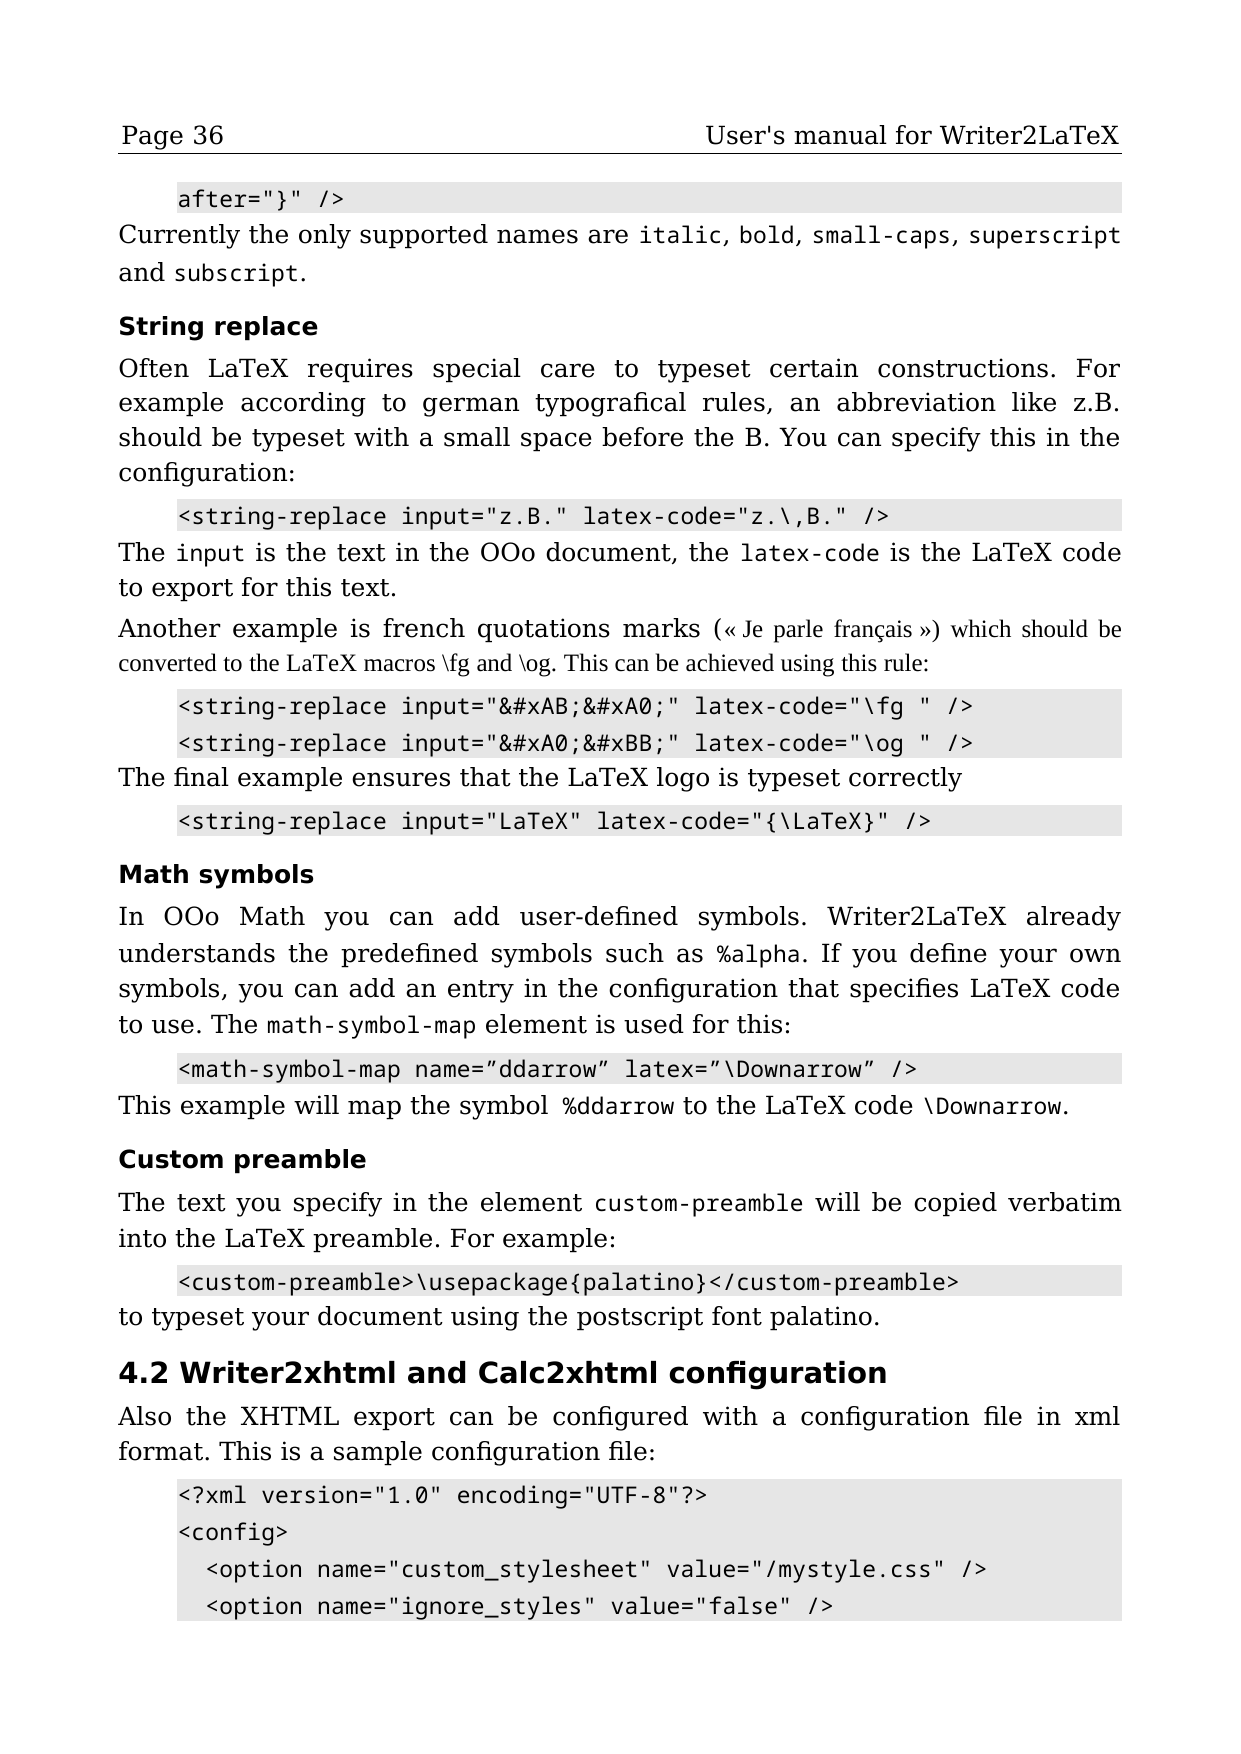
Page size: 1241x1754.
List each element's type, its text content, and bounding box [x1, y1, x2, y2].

text The text you specify in the element custom-preamble will be copied verbatim into the LaTeX preamble. For example: [118, 1187, 1122, 1253]
text <?xml version="1.0" encoding="UTF-8"?> [177, 1479, 1122, 1510]
text The input is the text in the OOo document, the latex-code is the LaTeX code to export for this text. [118, 537, 1122, 602]
subtitle Writer2xhtml and Calc2xhtml configuration [118, 1356, 1122, 1390]
subtitle String replace [118, 313, 1122, 342]
text Currently the only supported names are italic, bold, small-caps, superscript and subscript. [118, 219, 1122, 288]
text In OOo Math you can add user-defined symbols. Writer2LaTeX already understands the predefined symbols such as %alpha. If you define your own symbols, you can add an entry in the configuration that specifies LaTeX code to use. The math-symbol-map element is used for this: [118, 902, 1122, 1040]
text <option name="custom_stylesheet" value="/mystyle.css" /> [177, 1553, 1122, 1584]
text <string-replace input="LaTeX" latex-code="{\LaTeX}" /> [177, 805, 1122, 836]
text Also the XHTML export can be configured with a configuration file in xml format. This is a sample configuration file: [118, 1403, 1122, 1466]
text <string-replace input="&#xA0;&#xBB;" latex-code="\og " /> [177, 727, 1122, 758]
text <string-replace input="z.B." latex-code="z.\,B." /> [177, 499, 1122, 531]
subtitle Math symbols [118, 861, 1122, 890]
text Often LaTeX requires special care to typeset certain constructions. For example according to german typografical rules, an abbreviation like z.B. should be typeset with a small space before the B. You can specify this in the configuration: [118, 354, 1122, 487]
text <option name="ignore_styles" value="false" /> [177, 1590, 1122, 1621]
text <custom-preamble>\usepackage{palatino}</custom-preamble> [177, 1265, 1122, 1296]
text <string-replace input="&#xAB;&#xA0;" latex-code="\fg " /> [177, 689, 1122, 721]
text This example will map the symbol %ddarrow to the LaTeX code \Downarrow. [118, 1090, 1122, 1121]
text after="}" /> [177, 182, 1122, 213]
text The final example ensures that the LaTeX logo is typeset correctly [118, 763, 1122, 792]
text <math-symbol-map name=”ddarrow” latex=”\Downarrow” /> [177, 1053, 1122, 1084]
text to typeset your document using the postscript font palatino. [118, 1302, 1122, 1331]
text Another example is french quotations marks (« Je parle français ») which should be converted to the LaTeX macros \fg and \og. This can be achieved using this rule: [118, 615, 1122, 677]
text <config> [177, 1516, 1122, 1547]
subtitle Custom preamble [118, 1146, 1122, 1175]
